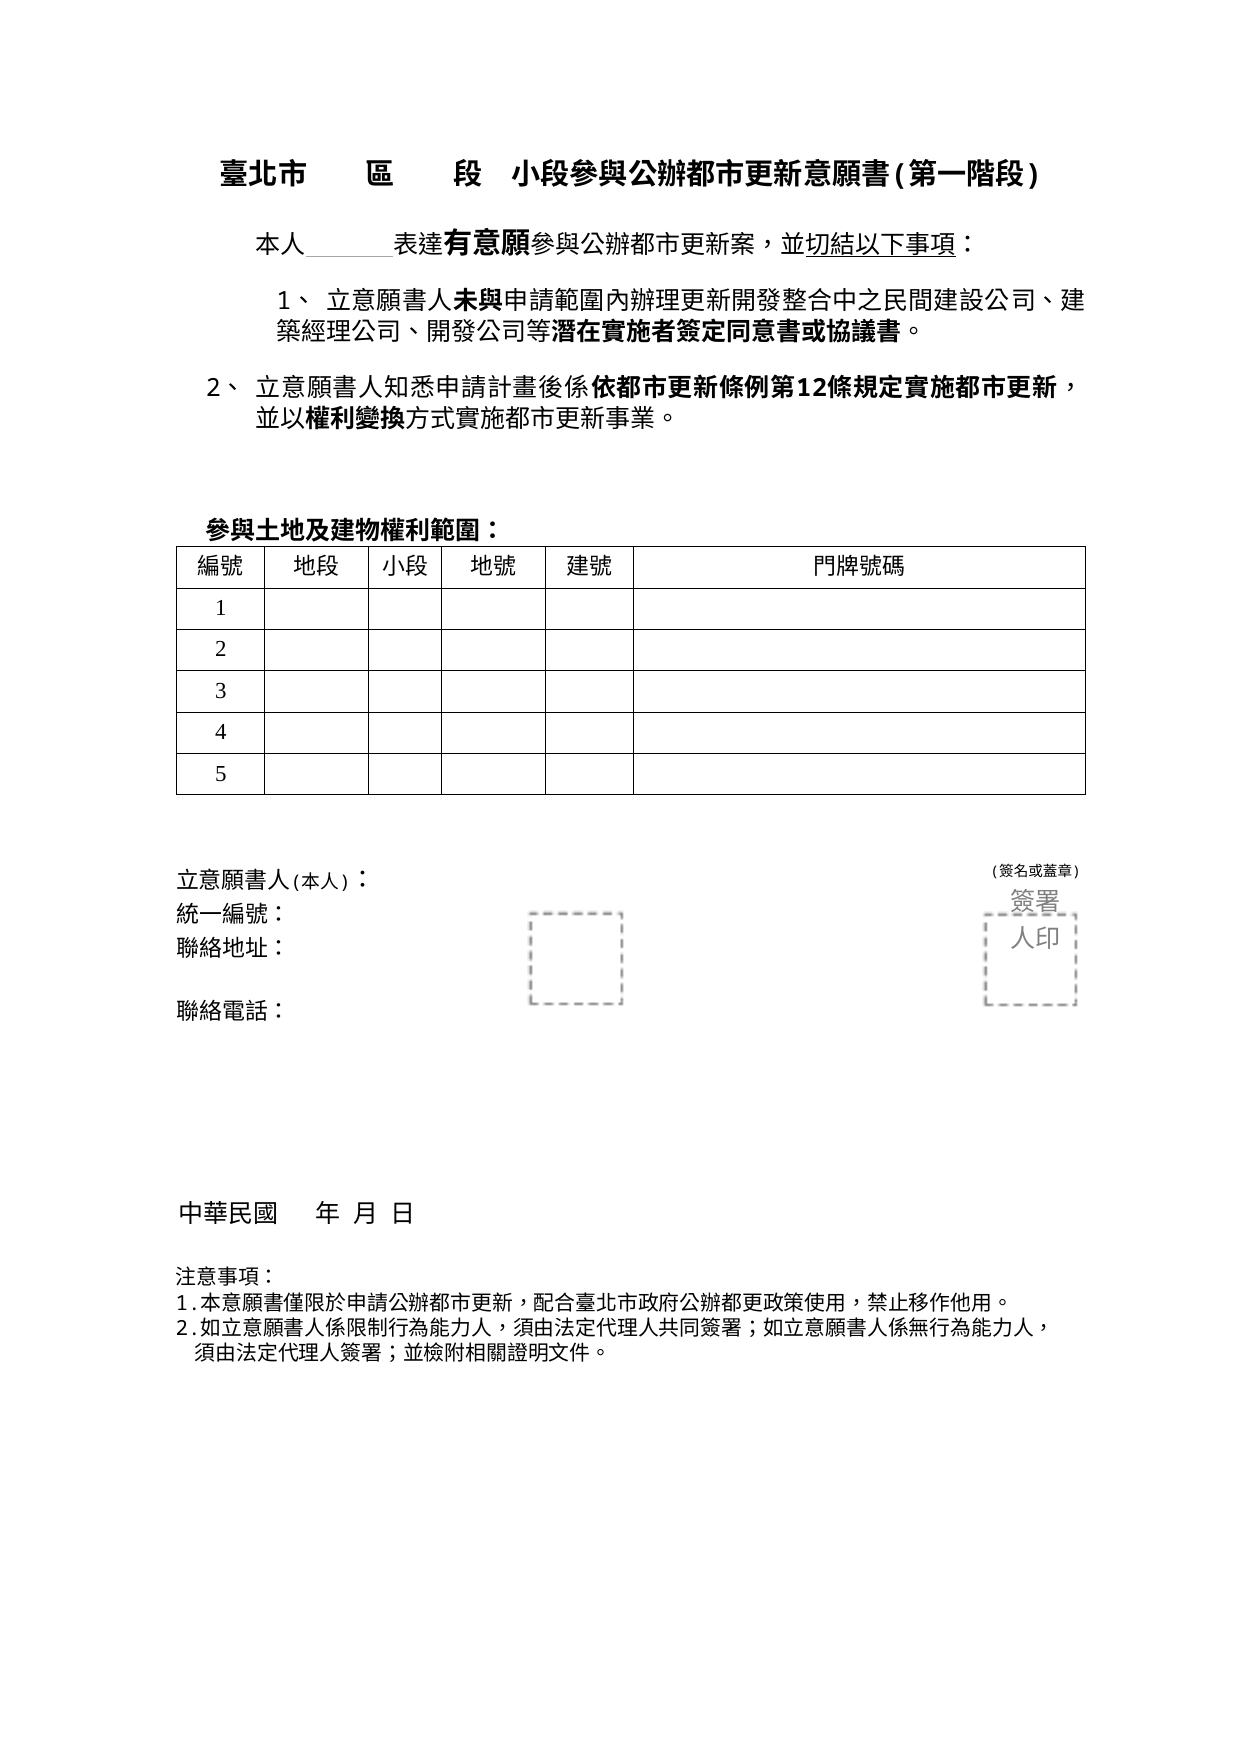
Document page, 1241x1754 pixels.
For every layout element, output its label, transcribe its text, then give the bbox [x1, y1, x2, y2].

table_header 地號 [442, 547, 545, 587]
text 統一編號： [176, 896, 527, 929]
table_cell [546, 589, 633, 629]
table_cell [369, 589, 441, 629]
table_cell [442, 754, 545, 794]
table_cell [265, 671, 368, 712]
table_cell 3 [177, 671, 264, 712]
table_header 門牌號碼 [634, 547, 1085, 587]
table_cell [265, 589, 368, 629]
table_cell [369, 671, 441, 712]
list 立意願書人未與申請範圍內辦理更新開發整合中之民間建設公司、建築經理公司、開發公司等潛在實施者簽定同意書或協議書。 [276, 284, 1086, 347]
table_cell [265, 754, 368, 794]
text 聯絡電話： [176, 993, 527, 1026]
table_cell [442, 589, 545, 629]
table_cell [546, 630, 633, 670]
table_cell [369, 754, 441, 794]
table_header 編號 [177, 547, 264, 587]
text 參與土地及建物權利範圍： [206, 513, 1075, 546]
text 中華民國 年 月 日 [178, 1197, 1062, 1228]
table_cell [546, 713, 633, 753]
table_cell 4 [177, 713, 264, 753]
text 本人 表達有意願參與公辦都市更新案，並切結以下事項： [206, 228, 1086, 260]
text 注意事項： [175, 1259, 1062, 1291]
text 2.如立意願書人係限制行為能力人，須由法定代理人共同簽署；如立意願書人係無行為能力人，須由法定代理人簽署；並檢附相關證明文件。 [175, 1315, 1062, 1366]
list 立意願書人知悉申請計畫後係依都市更新條例第12條規定實施都市更新，並以權利變換方式實施都市更新事業。 [206, 372, 1086, 434]
table_cell [546, 671, 633, 712]
table_cell 1 [177, 589, 264, 629]
table_cell [265, 630, 368, 670]
table_header 建號 [546, 547, 633, 587]
table_cell [442, 671, 545, 712]
table_cell [546, 754, 633, 794]
table_cell 2 [177, 630, 264, 670]
text 簽署 [985, 881, 1086, 917]
text 聯絡地址： [176, 929, 527, 963]
table_cell [265, 713, 368, 753]
table_cell [634, 754, 1085, 794]
table_cell 5 [177, 754, 264, 794]
table_header 小段 [369, 547, 441, 587]
text 立意願書人(本人)： [176, 860, 527, 896]
table_cell [634, 671, 1085, 712]
table_cell [634, 713, 1085, 753]
text 1.本意願書僅限於申請公辦都市更新，配合臺北市政府公辦都更政策使用，禁止移作他用。 [175, 1291, 1062, 1315]
text 臺北市 區 段 小段參與公辦都市更新意願書(第一階段) [176, 159, 1086, 190]
table_cell [634, 630, 1085, 670]
text 人印 [1082, 919, 1086, 955]
table_cell [369, 713, 441, 753]
table_cell [442, 713, 545, 753]
table_cell [442, 630, 545, 670]
table_cell [634, 589, 1085, 629]
text (簽名或蓋章) [985, 860, 1086, 881]
table_header 地段 [265, 547, 368, 587]
table_cell [369, 630, 441, 670]
